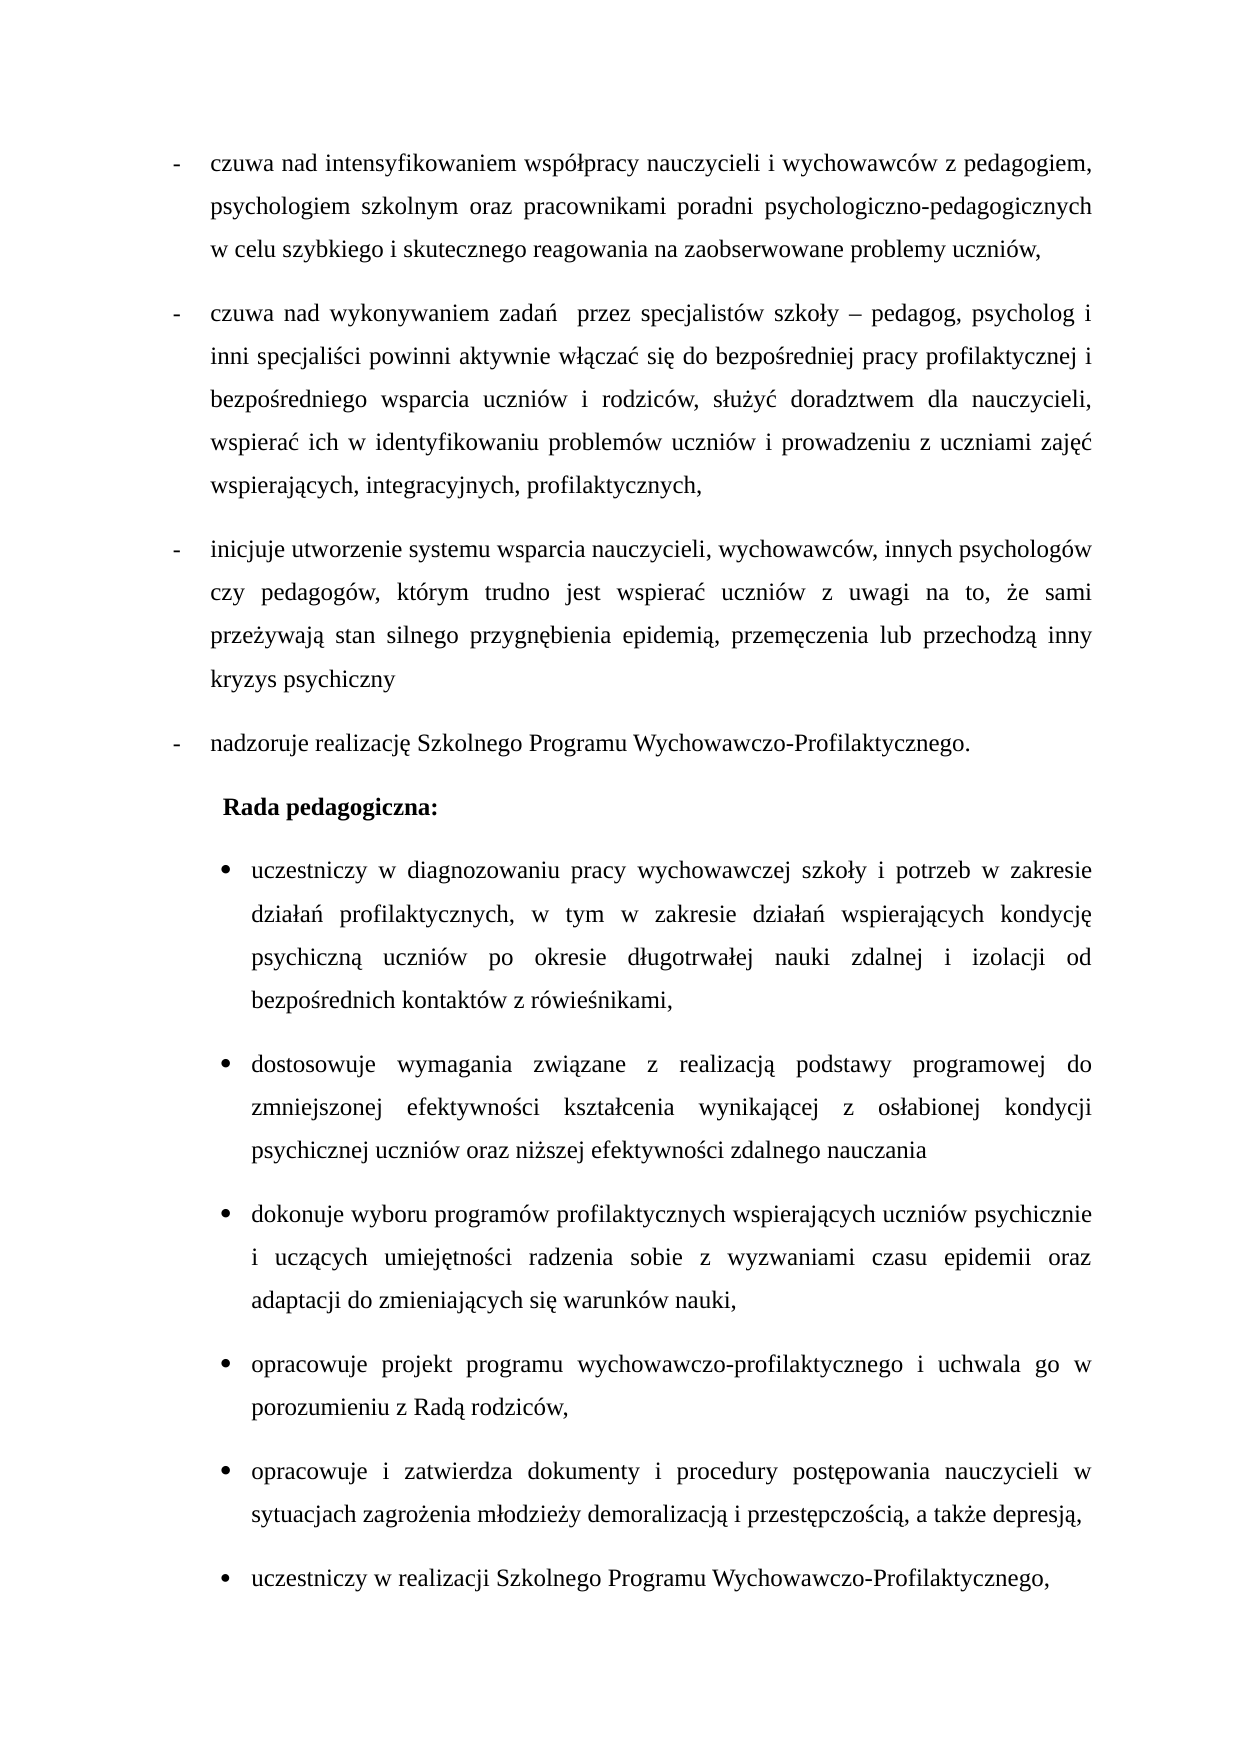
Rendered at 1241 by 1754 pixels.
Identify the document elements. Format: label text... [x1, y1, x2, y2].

list uczestniczy w diagnozowaniu pracy wychowawczej szkoły i potrzeb w zakresie działań profilaktycznych, w tym w zakresie działań wspierających kondycję psychiczną uczniów po okresie długotrwałej nauki zdalnej i izolacji od bezpośrednich kontaktów z rówieśnikami, [221, 856, 1093, 1014]
list Rada pedagogiczna: [223, 792, 1093, 820]
list opracowuje projekt programu wychowawczo-profilaktycznego i uchwala go w porozumieniu z Radą rodziców, [221, 1349, 1093, 1421]
list czuwa nad wykonywaniem zadań przez specjalistów szkoły – pedagog, psycholog i inni specjaliści powinni aktywnie włączać się do bezpośredniej pracy profilaktycznej i bezpośredniego wsparcia uczniów i rodziców, służyć doradztwem dla nauczycieli, wspierać ich w identyfikowaniu problemów uczniów i prowadzeniu z uczniami zajęć wspierających, integracyjnych, profilaktycznych, [173, 298, 1093, 499]
list inicjuje utworzenie systemu wsparcia nauczycieli, wychowawców, innych psychologów czy pedagogów, którym trudno jest wspierać uczniów z uwagi na to, że sami przeżywają stan silnego przygnębienia epidemią, przemęczenia lub przechodzą inny kryzys psychiczny [173, 534, 1093, 692]
list czuwa nad intensyfikowaniem współpracy nauczycieli i wychowawców z pedagogiem, psychologiem szkolnym oraz pracownikami poradni psychologiczno-pedagogicznych w celu szybkiego i skutecznego reagowania na zaobserwowane problemy uczniów, [173, 148, 1093, 263]
list nadzoruje realizację Szkolnego Programu Wychowawczo-Profilaktycznego. [173, 728, 1093, 756]
list uczestniczy w realizacji Szkolnego Programu Wychowawczo-Profilaktycznego, [221, 1563, 1093, 1592]
list dostosowuje wymagania związane z realizacją podstawy programowej do zmniejszonej efektywności kształcenia wynikającej z osłabionej kondycji psychicznej uczniów oraz niższej efektywności zdalnego nauczania [221, 1049, 1093, 1164]
list dokonuje wyboru programów profilaktycznych wspierających uczniów psychicznie i uczących umiejętności radzenia sobie z wyzwaniami czasu epidemii oraz adaptacji do zmieniających się warunków nauki, [221, 1199, 1093, 1314]
list opracowuje i zatwierdza dokumenty i procedury postępowania nauczycieli w sytuacjach zagrożenia młodzieży demoralizacją i przestępczością, a także depresją, [221, 1456, 1093, 1528]
